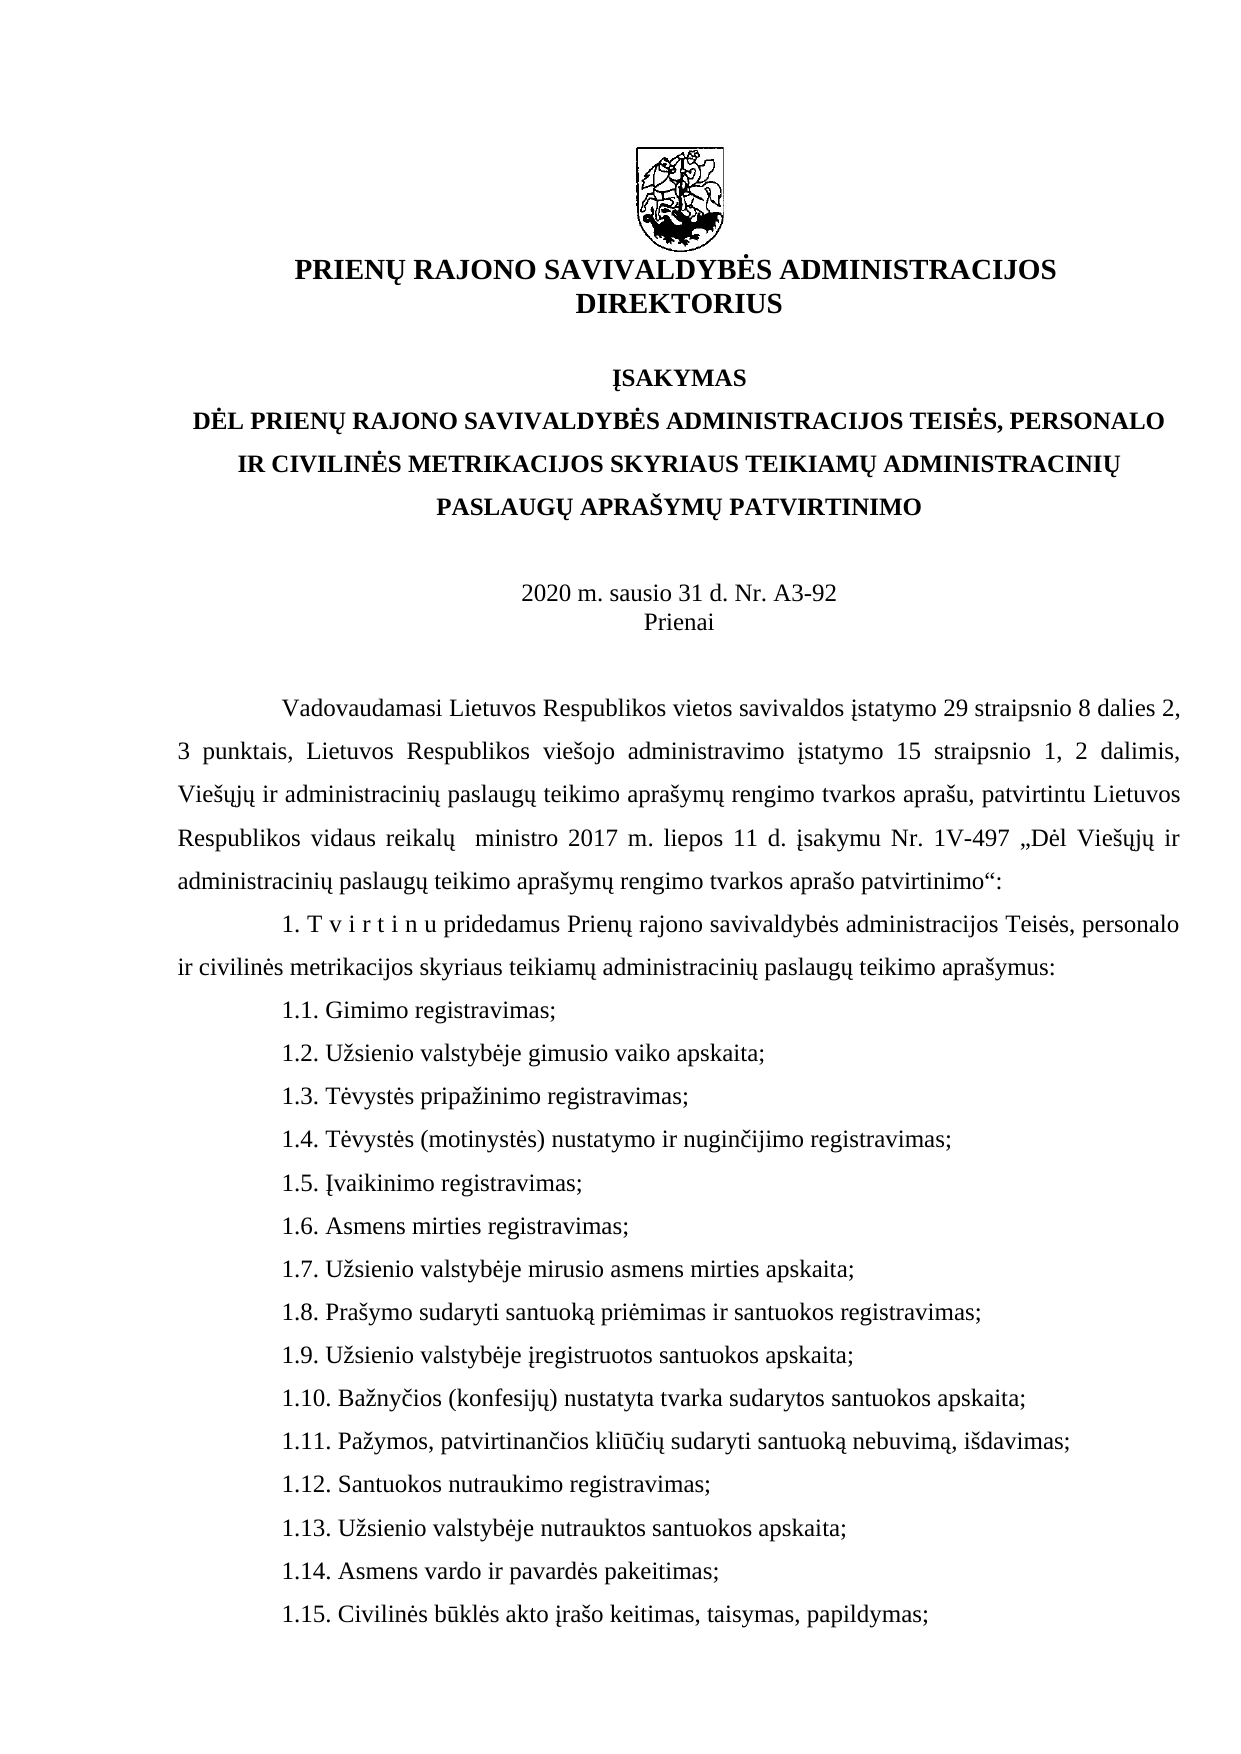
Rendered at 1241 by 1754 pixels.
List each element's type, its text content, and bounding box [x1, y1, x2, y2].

text DĖL PRIENŲ RAJONO SAVIVALDYBĖS ADMINISTRACIJOS TEISĖS, PERSONALO IR CIVILINĖS METRIKACIJOS SKYRIAUS TEIKIAMŲ ADMINISTRACINIŲ PASLAUGŲ APRAŠYMŲ PATVIRTINIMO [177, 406, 1181, 521]
text 1. T v i r t i n u pridedamus Prienų rajono savivaldybės administracijos Teisės, personalo ir civilinės metrikacijos skyriaus teikiamų administracinių paslaugų teikimo aprašymus: [177, 909, 1181, 981]
text 1.6. Asmens mirties registravimas; [177, 1211, 1181, 1239]
text PRIENŲ RAJONO SAVIVALDYBĖS ADMINISTRAcIJOS [177, 252, 1181, 286]
text 1.15. Civilinės būklės akto įrašo keitimas, taisymas, papildymas; [177, 1599, 1181, 1628]
text 1.11. Pažymos, patvirtinančios kliūčių sudaryti santuoką nebuvimą, išdavimas; [177, 1426, 1181, 1455]
text 1.5. Įvaikinimo registravimas; [177, 1168, 1181, 1196]
text Prienai [177, 607, 1181, 636]
text 1.3. Tėvystės pripažinimo registravimas; [177, 1081, 1181, 1110]
text DIREKTORIUS [177, 286, 1181, 319]
text 1.4. Tėvystės (motinystės) nustatymo ir nuginčijimo registravimas; [177, 1124, 1181, 1153]
text 1.9. Užsienio valstybėje įregistruotos santuokos apskaita; [177, 1340, 1181, 1369]
text 1.7. Užsienio valstybėje mirusio asmens mirties apskaita; [177, 1254, 1181, 1283]
text 1.14. Asmens vardo ir pavardės pakeitimas; [177, 1556, 1181, 1584]
text 1.2. Užsienio valstybėje gimusio vaiko apskaita; [177, 1038, 1181, 1067]
text Vadovaudamasi Lietuvos Respublikos vietos savivaldos įstatymo 29 straipsnio 8 dalies 2, 3 punktais, Lietuvos Respublikos viešojo administravimo įstatymo 15 straipsnio 1, 2 dalimis, Viešųjų ir administracinių paslaugų teikimo aprašymų rengimo tvarkos aprašu, patvirtintu Lietuvos Respublikos vidaus reikalų ministro 2017 m. liepos 11 d. įsakymu Nr. 1V-497 „Dėl Viešųjų ir administracinių paslaugų teikimo aprašymų rengimo tvarkos aprašo patvirtinimo“: [177, 693, 1181, 894]
text ĮSAKYMAS [177, 363, 1181, 391]
text 1.1. Gimimo registravimas; [177, 995, 1181, 1024]
text 1.10. Bažnyčios (konfesijų) nustatyta tvarka sudarytos santuokos apskaita; [177, 1383, 1181, 1412]
text 1.13. Užsienio valstybėje nutrauktos santuokos apskaita; [177, 1513, 1181, 1541]
text 1.8. Prašymo sudaryti santuoką priėmimas ir santuokos registravimas; [177, 1297, 1181, 1326]
text 2020 m. sausio 31 d. Nr. A3-92 [177, 578, 1181, 607]
text 1.12. Santuokos nutraukimo registravimas; [177, 1469, 1181, 1498]
